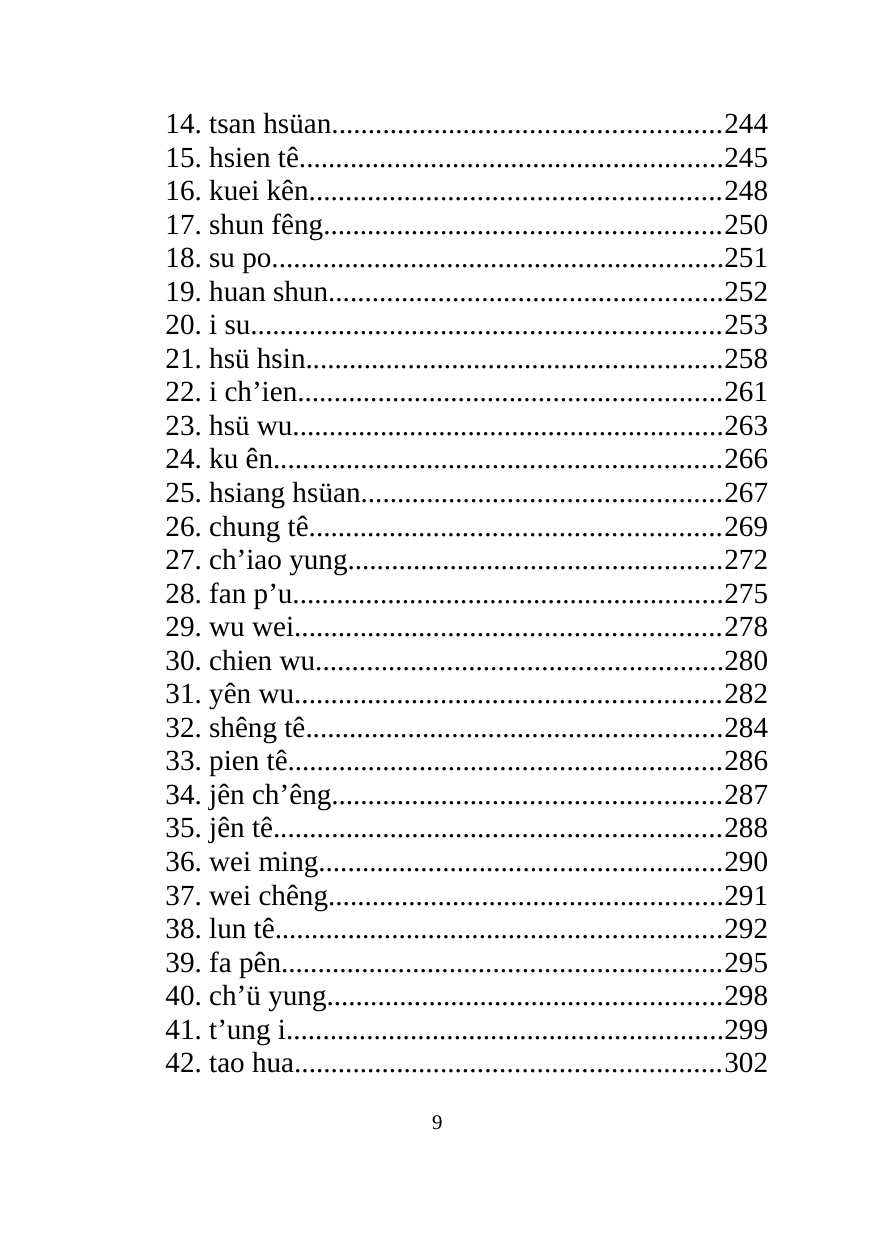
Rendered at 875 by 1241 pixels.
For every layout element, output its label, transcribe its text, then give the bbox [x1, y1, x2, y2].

text 39. fa pên. 295 [165, 945, 768, 978]
text 35. jên tê. 288 [165, 811, 768, 844]
text 41. t’ung i. 299 [165, 1012, 768, 1045]
text 34. jên ch’êng. 287 [165, 777, 768, 811]
text 24. ku ên. 266 [165, 442, 768, 475]
text 36. wei ming. 290 [165, 844, 768, 878]
text 22. i ch’ien 261 [165, 374, 768, 408]
text 38. lun tê. 292 [165, 911, 768, 945]
text 21. hsü hsin. 258 [165, 341, 768, 374]
text 31. yên wu. 282 [165, 676, 768, 710]
text 28. fan p’u. 275 [165, 576, 768, 609]
text 37. wei chêng. 291 [165, 878, 768, 911]
text 20. i su. 253 [165, 307, 768, 341]
text 25. hsiang hsüan. 267 [165, 475, 768, 509]
text 16. kuei kên. 248 [165, 173, 768, 207]
text 14. tsan hsüan. 244 [165, 106, 768, 140]
text 29. wu wei. 278 [165, 609, 768, 643]
text 40. ch’ü yung. 298 [165, 978, 768, 1012]
text 23. hsü wu. 263 [165, 408, 768, 442]
text 26. chung tê. 269 [165, 509, 768, 542]
text 42. tao hua. 302 [165, 1045, 768, 1079]
text 18. su po. 251 [165, 240, 768, 274]
text 15. hsien tê. 245 [165, 140, 768, 173]
text 19. huan shun. 252 [165, 274, 768, 307]
text 32. shêng tê. 284 [165, 710, 768, 743]
text 27. ch’iao yung. 272 [165, 542, 768, 576]
text 30. chien wu. 280 [165, 643, 768, 676]
text 33. pien tê. 286 [165, 743, 768, 777]
text 17. shun fêng. 250 [165, 207, 768, 240]
